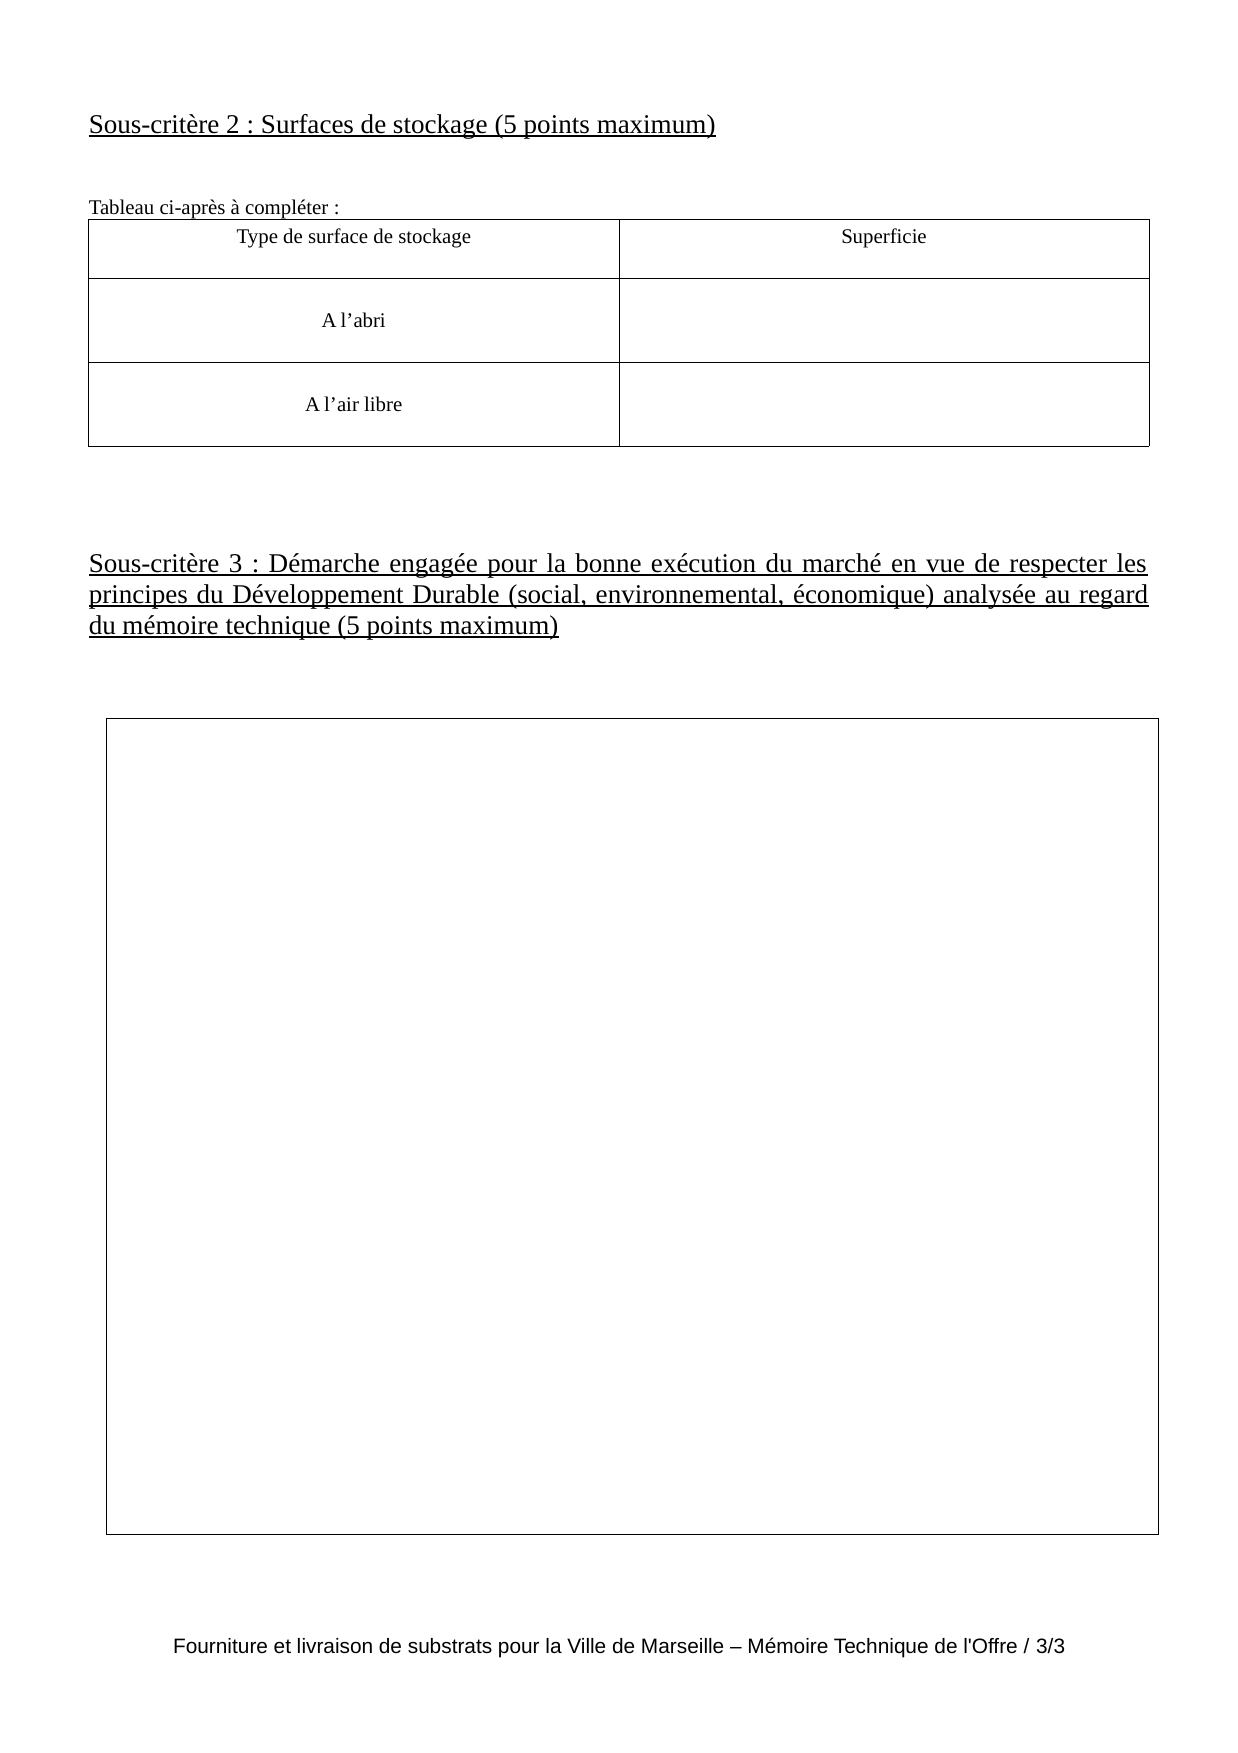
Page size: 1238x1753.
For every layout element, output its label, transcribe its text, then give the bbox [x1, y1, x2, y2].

text du mémoire technique (5 points maximum) [88, 607, 1149, 640]
text Tableau ci-après à compléter : [88, 194, 1149, 219]
text Sous-critère 3 : Démarche engagée pour la bonne exécution du marché en vue de respecter les principes du Développement Durable (social, environnemental, économique) analysée au regard [88, 547, 1149, 605]
table_cell [620, 363, 1149, 446]
table_cell A l’air libre [89, 363, 619, 446]
table_header Type de surface de stockage [89, 220, 619, 278]
table_cell [620, 279, 1149, 362]
text Sous-critère 2 : Surfaces de stockage (5 points maximum) [88, 108, 1149, 139]
table_header Superficie [620, 220, 1149, 278]
table_cell A l’abri [89, 279, 619, 362]
